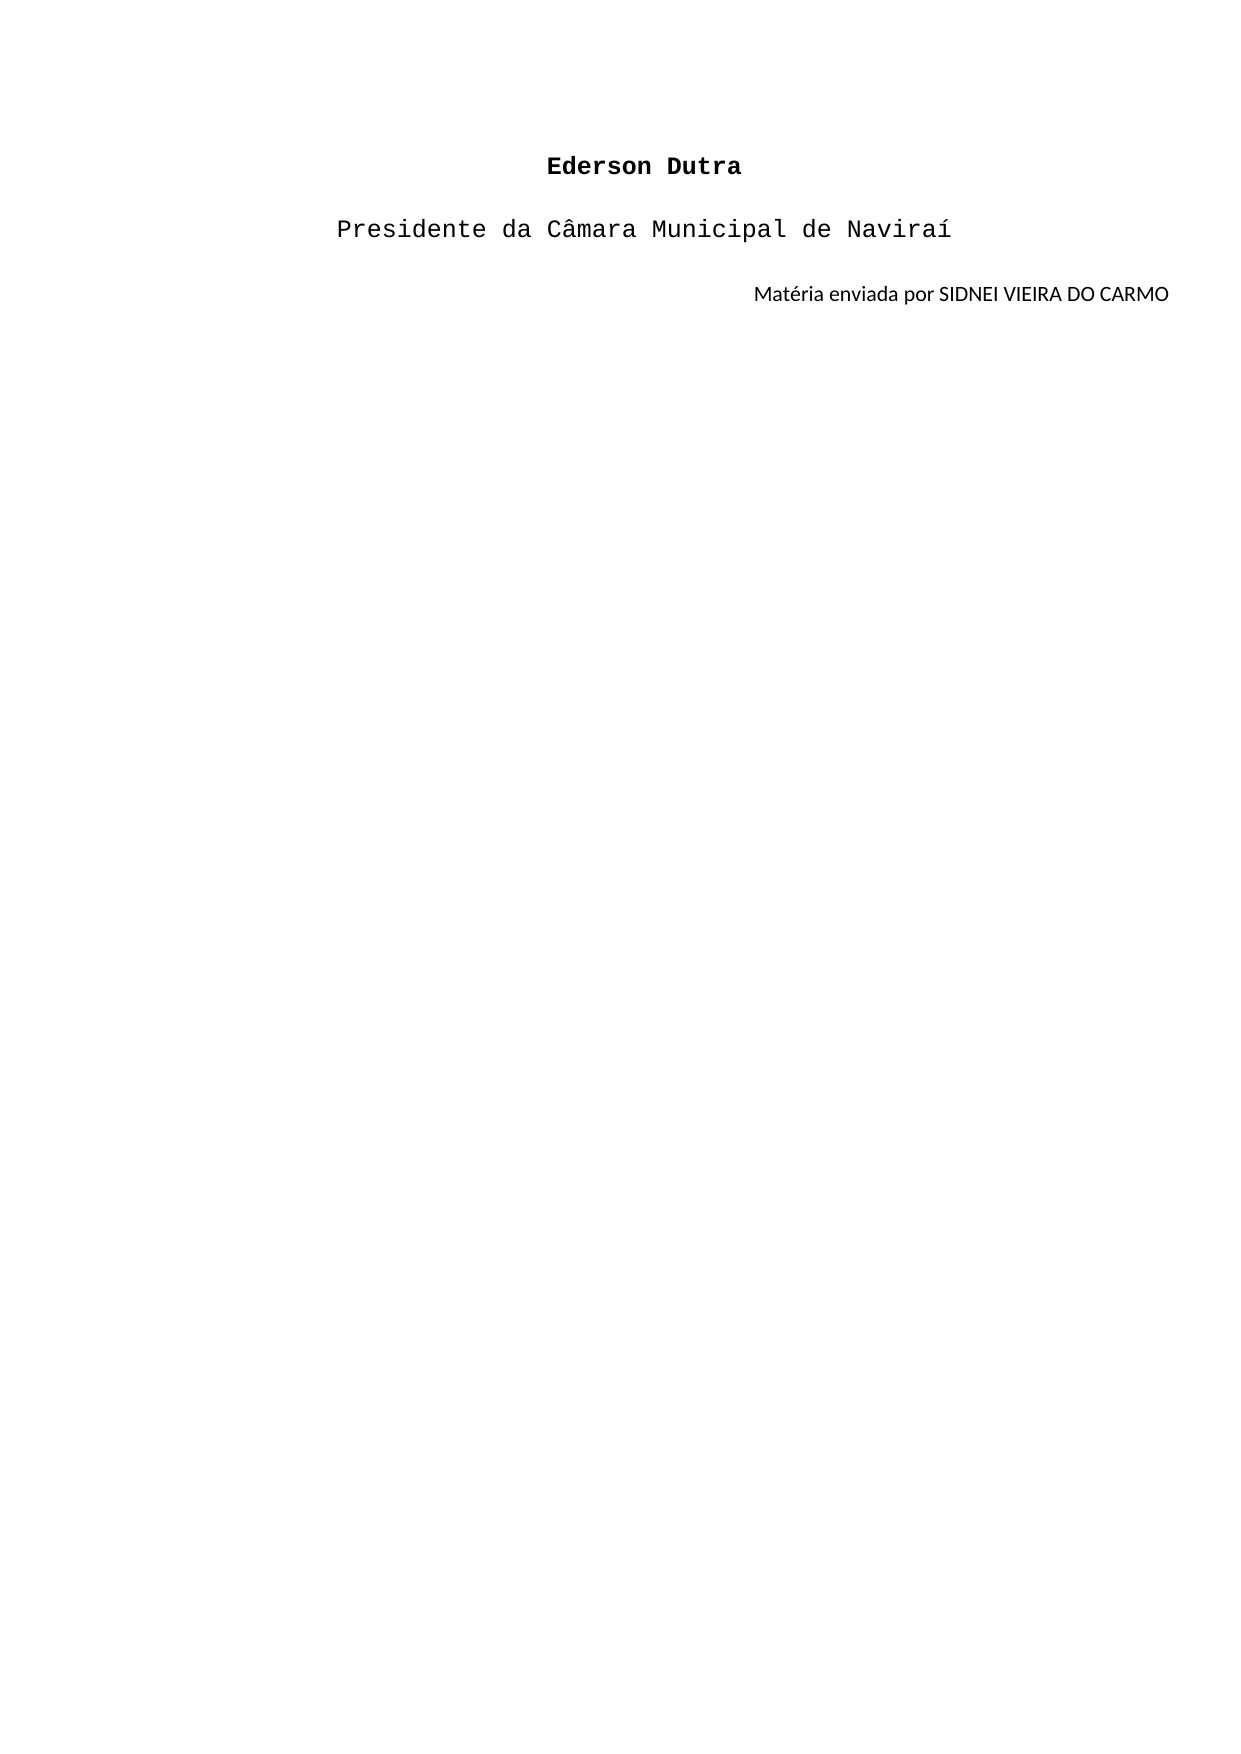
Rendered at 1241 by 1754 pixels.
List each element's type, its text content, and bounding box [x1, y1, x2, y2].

text Ederson Dutra [118, 150, 1175, 182]
text Matéria enviada por SIDNEI VIEIRA DO CARMO [118, 277, 1175, 307]
text Presidente da Câmara Municipal de Naviraí [118, 213, 1175, 245]
